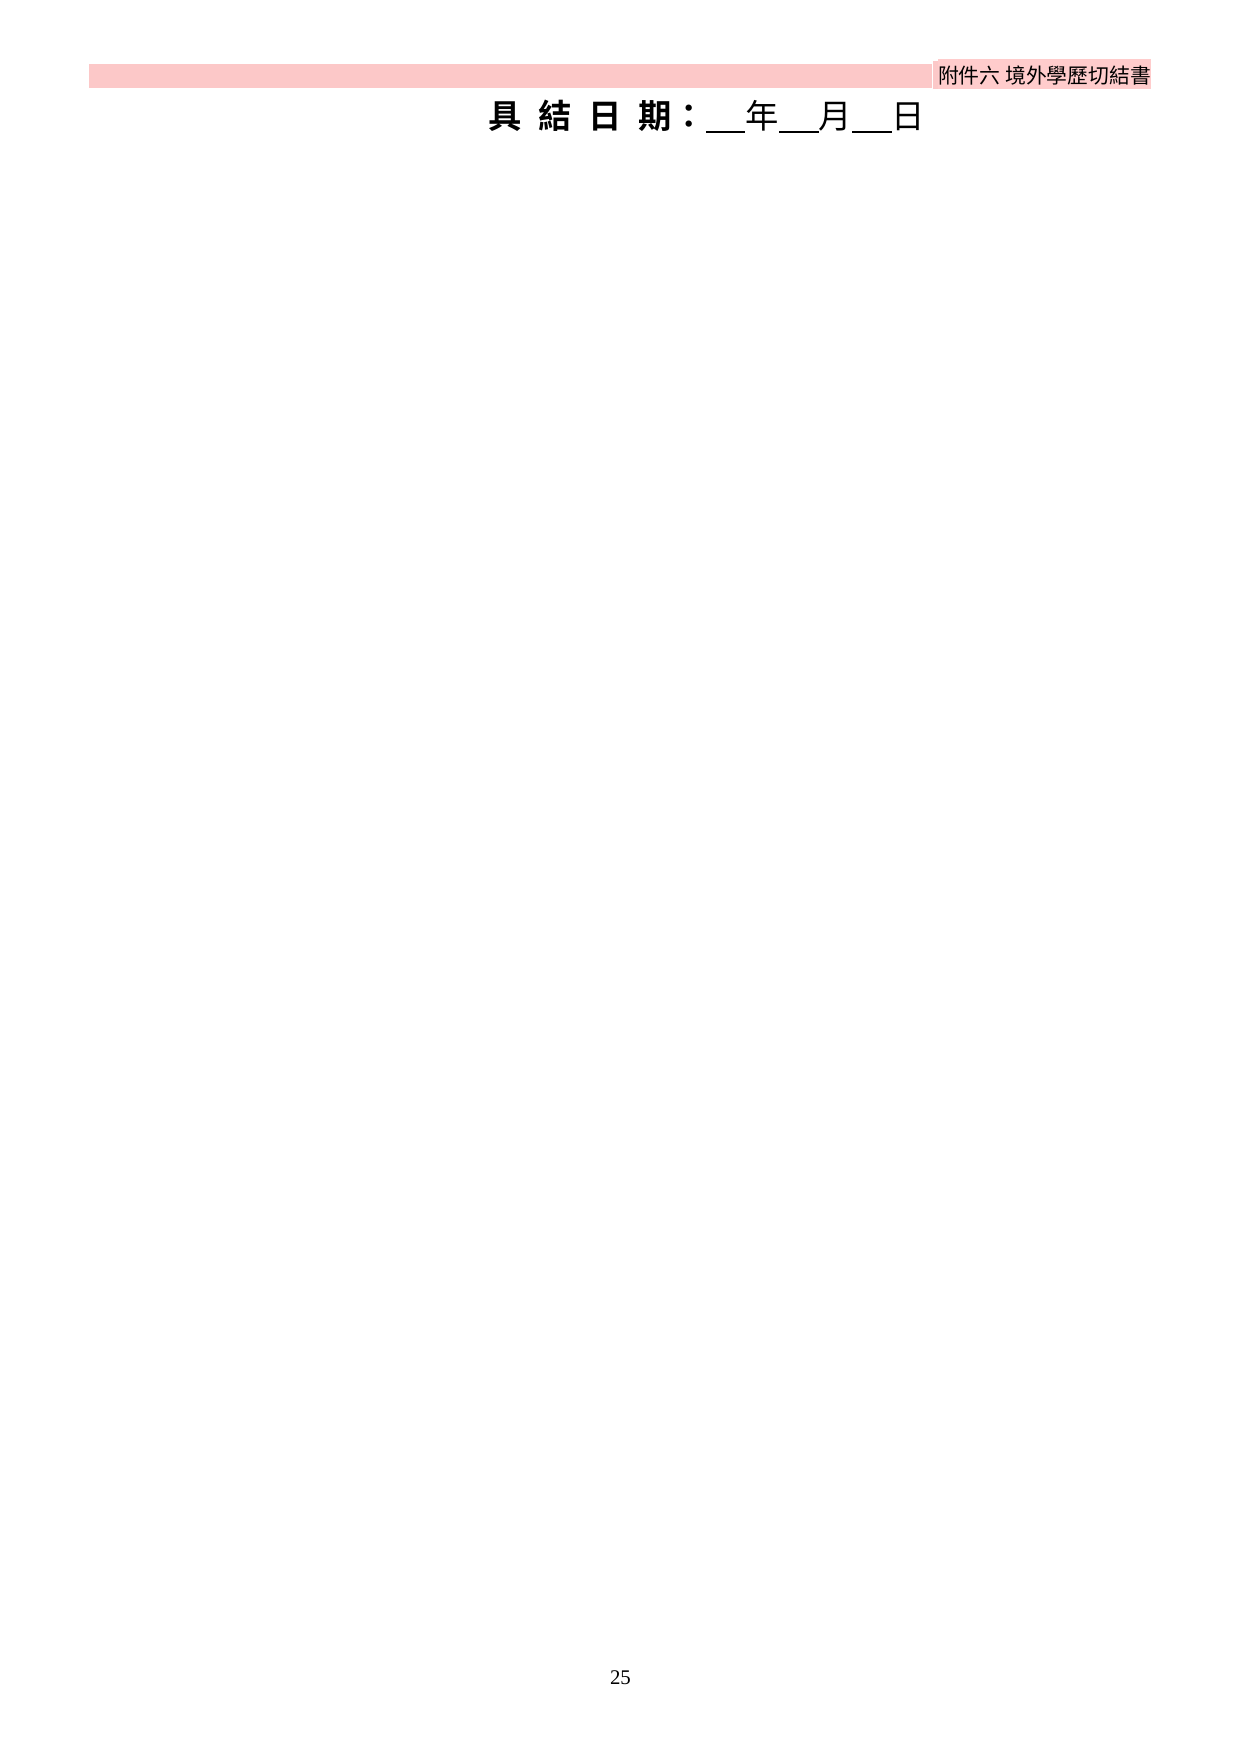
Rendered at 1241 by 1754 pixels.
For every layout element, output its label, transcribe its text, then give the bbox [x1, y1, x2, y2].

text 具結日期： 年 月 日 [489, 89, 1152, 138]
